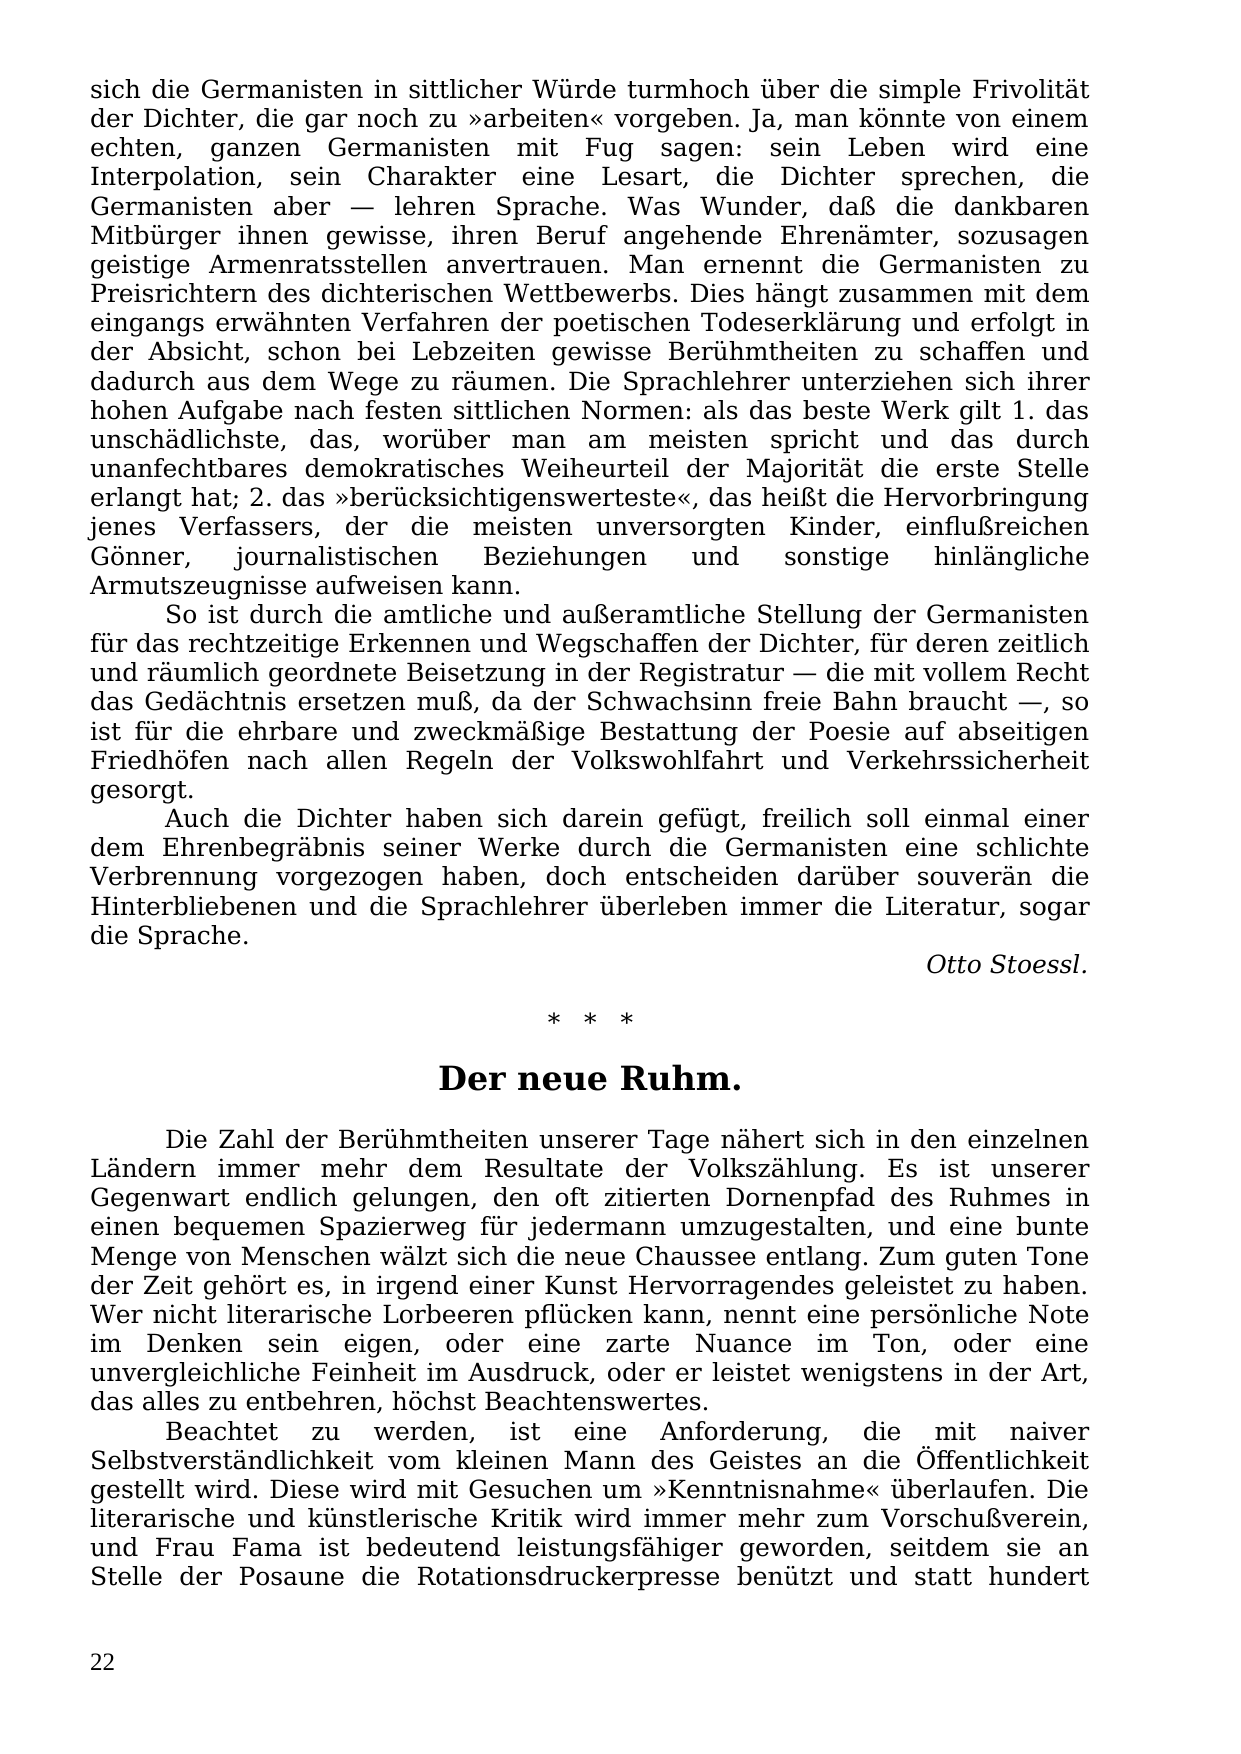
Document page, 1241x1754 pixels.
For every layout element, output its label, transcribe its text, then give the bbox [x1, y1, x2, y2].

text Der neue Ruhm. [90, 1037, 1091, 1098]
text Beachtet zu werden, ist eine Anforderung, die mit naiver Selbstverständlichkeit vom kleinen Mann des Geistes an die Öffentlichkeit gestellt wird. Diese wird mit Gesuchen um »Kenntnisnahme« überlaufen. Die literarische und künstlerische Kritik wird immer mehr zum Vorschußverein, und Frau Fama ist bedeutend leistungsfähiger geworden, seitdem sie an Stelle der Posaune die Rotationsdruckerpresse benützt und statt hundert [90, 1417, 1091, 1592]
text Auch die Dichter haben sich darein gefügt, freilich soll einmal einer dem Ehrenbegräbnis seiner Werke durch die Germanisten eine schlichte Verbrennung vorgezogen haben, doch entscheiden darüber souverän die Hinterbliebenen und die Sprachlehrer überleben immer die Literatur, sogar die Sprache. [90, 804, 1091, 950]
text * * * [90, 1008, 1091, 1037]
text sich die Germanisten in sittlicher Würde turmhoch über die simple Frivolität der Dichter, die gar noch zu »arbeiten« vorgeben. Ja, man könnte von einem echten, ganzen Germanisten mit Fug sagen: sein Leben wird eine Interpolation, sein Charakter eine Lesart, die Dichter sprechen, die Germanisten aber — lehren Sprache. Was Wunder, daß die dankbaren Mitbürger ihnen gewisse, ihren Beruf angehende Ehrenämter, sozusagen geistige Armenratsstellen anvertrauen. Man ernennt die Germanisten zu Preisrichtern des dichterischen Wettbewerbs. Dies hängt zusammen mit dem eingangs erwähnten Verfahren der poetischen Todeserklärung und erfolgt in der Absicht, schon bei Lebzeiten gewisse Berühmtheiten zu schaffen und dadurch aus dem Wege zu räumen. Die Sprachlehrer unterziehen sich ihrer hohen Aufgabe nach festen sittlichen Normen: als das beste Werk gilt 1. das unschädlichste, das, worüber man am meisten spricht und das durch unanfechtbares demokratisches Weiheurteil der Majorität die erste Stelle erlangt hat; 2. das »berücksichtigenswerteste«, das heißt die Hervorbringung jenes Verfassers, der die meisten unversorgten Kinder, einflußreichen Gönner, journalistischen Beziehungen und sonstige hinlängliche Armutszeugnisse aufweisen kann. [90, 75, 1091, 600]
text Otto Stoessl. [90, 950, 1091, 979]
text Die Zahl der Berühmtheiten unserer Tage nähert sich in den einzelnen Ländern immer mehr dem Resultate der Volkszählung. Es ist unserer Gegenwart endlich gelungen, den oft zitierten Dornenpfad des Ruhmes in einen bequemen Spazierweg für jedermann umzugestalten, und eine bunte Menge von Menschen wälzt sich die neue Chaussee entlang. Zum guten Tone der Zeit gehört es, in irgend einer Kunst Hervorragendes geleistet zu haben. Wer nicht literarische Lorbeeren pflücken kann, nennt eine persönliche Note im Denken sein eigen, oder eine zarte Nuance im Ton, oder eine unvergleichliche Feinheit im Ausdruck, oder er leistet wenigstens in der Art, das alles zu entbehren, höchst Beachtenswertes. [90, 1098, 1091, 1417]
text So ist durch die amtliche und außeramtliche Stellung der Germanisten für das rechtzeitige Erkennen und Wegschaffen der Dichter, für deren zeitlich und räumlich geordnete Beisetzung in der Registratur — die mit vollem Recht das Gedächtnis ersetzen muß, da der Schwachsinn freie Bahn braucht —, so ist für die ehrbare und zweckmäßige Bestattung der Poesie auf abseitigen Friedhöfen nach allen Regeln der Volkswohlfahrt und Verkehrssicherheit gesorgt. [90, 600, 1091, 804]
